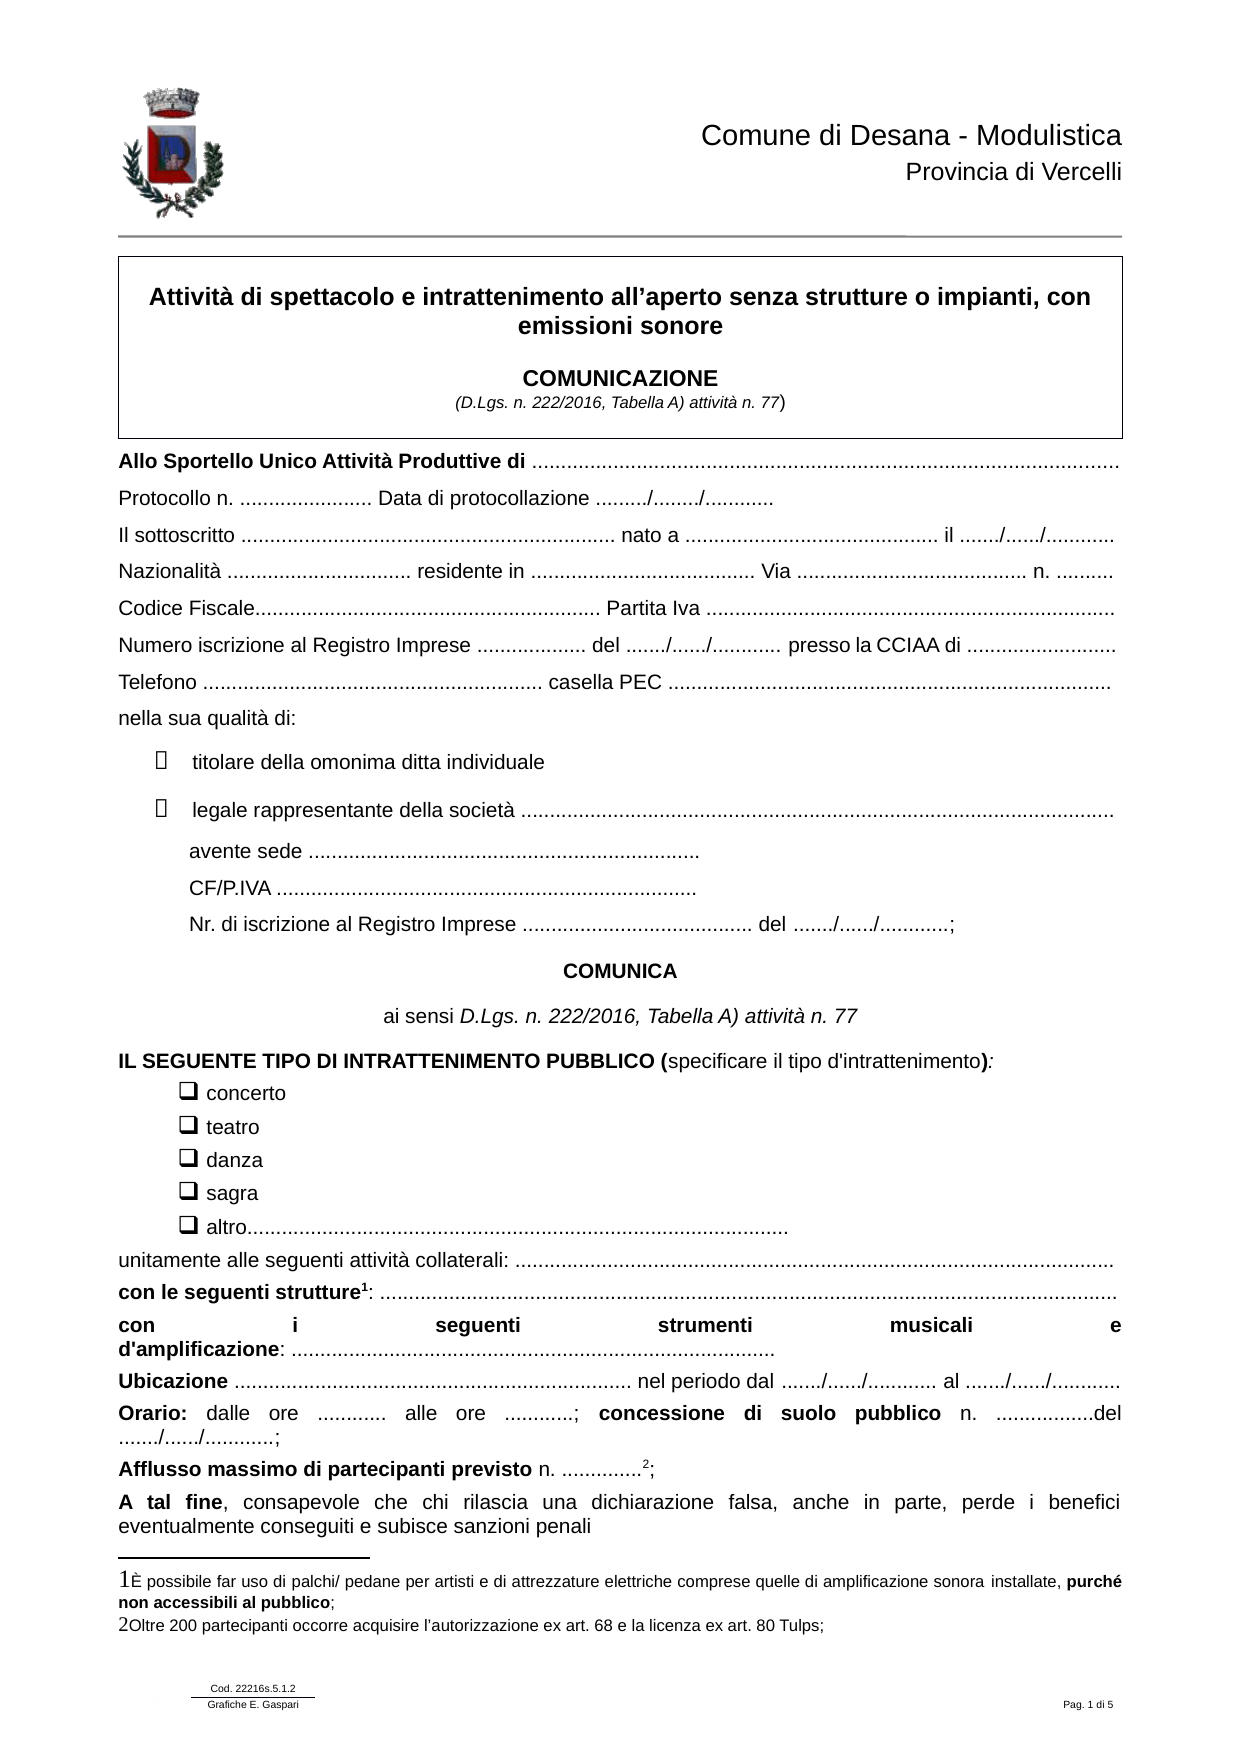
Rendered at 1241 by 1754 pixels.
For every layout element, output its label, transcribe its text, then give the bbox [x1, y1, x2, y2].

picture [122, 87, 224, 219]
text  teatro [177, 1114, 1122, 1139]
text È possibile far uso di palchi/ pedane per artisti e di attrezzature elettriche comprese quelle di amplificazione sonora installate, purché non accessibili al pubblico; [118, 1564, 1122, 1612]
text  danza [177, 1148, 1122, 1173]
text Allo Sportello Unico Attività Produttive di [118, 449, 1122, 473]
text Afflusso massimo di partecipanti previsto n. ..............; [118, 1457, 1122, 1481]
text Telefono ........................................................... casella PEC ............................................................................. [118, 669, 1122, 693]
text A tal fine, consapevole che chi rilascia una dichiarazione falsa, anche in parte, perde i benefici eventualmente conseguiti e subisce sanzioni penali [118, 1489, 1122, 1537]
text Provincia di Vercelli [224, 157, 1122, 185]
text  titolare della omonima ditta individuale [153, 743, 1122, 777]
text avente sede .................................................................... [189, 839, 1122, 863]
text  sagra [177, 1181, 1122, 1206]
text Comune di Desana - Modulistica [224, 118, 1122, 152]
text con le seguenti strutture: ................................................................................................................................ [118, 1280, 1122, 1304]
text con i seguenti strumenti musicali e d'amplificazione: .................................................................................... [118, 1312, 1122, 1360]
text Ubicazione ..................................................................... nel periodo dal ......./....../............ al ......./....../............ [118, 1369, 1122, 1393]
text COMUNICA [118, 959, 1122, 983]
text Oltre 200 partecipanti occorre acquisire l’autorizzazione ex art. 68 e la licenza ex art. 80 Tulps; [118, 1612, 1122, 1636]
text  altro.............................................................................................. [177, 1214, 1122, 1239]
text Nazionalità ................................ residente in ....................................... Via ........................................ n. .......... [118, 559, 1122, 583]
text Protocollo n. ....................... Data di protocollazione ........./......../............ [118, 486, 1122, 509]
text Orario: dalle ore ............ alle ore ............; concessione di suolo pubblico n. .................del ......./....../............; [118, 1401, 1122, 1449]
text Codice Fiscale............................................................ Partita Iva ....................................................................... [118, 596, 1122, 620]
text nella sua qualità di: [118, 706, 1122, 730]
text IL SEGUENTE TIPO DI INTRATTENIMENTO PUBBLICO (specificare il tipo d'intrattenimento): [118, 1049, 1122, 1073]
text Nr. di iscrizione al Registro Imprese ........................................ del ......./....../............; [189, 912, 1122, 936]
text CF/P.IVA ......................................................................... [189, 875, 1122, 899]
text Numero iscrizione al Registro Imprese ................... del ......./....../............ presso la CCIAA di .......................... [118, 633, 1122, 657]
text Il sottoscritto ................................................................. nato a ............................................ il ......./....../............ [118, 522, 1122, 546]
text  concerto [177, 1081, 1122, 1106]
text ai sensi D.Lgs. n. 222/2016, Tabella A) attività n. 77 [118, 1004, 1122, 1028]
table_header Attività di spettacolo e intrattenimento all’aperto senza strutture o impianti, con emissioni sonore COMUNICAZIONE (D.Lgs. n. 222/2016, Tabella A) attività n. 77) [119, 257, 1122, 437]
text unitamente alle seguenti attività collaterali: ........................................................................................................ [118, 1248, 1122, 1272]
text  legale rappresentante della società ....................................................................................................... [153, 791, 1122, 825]
